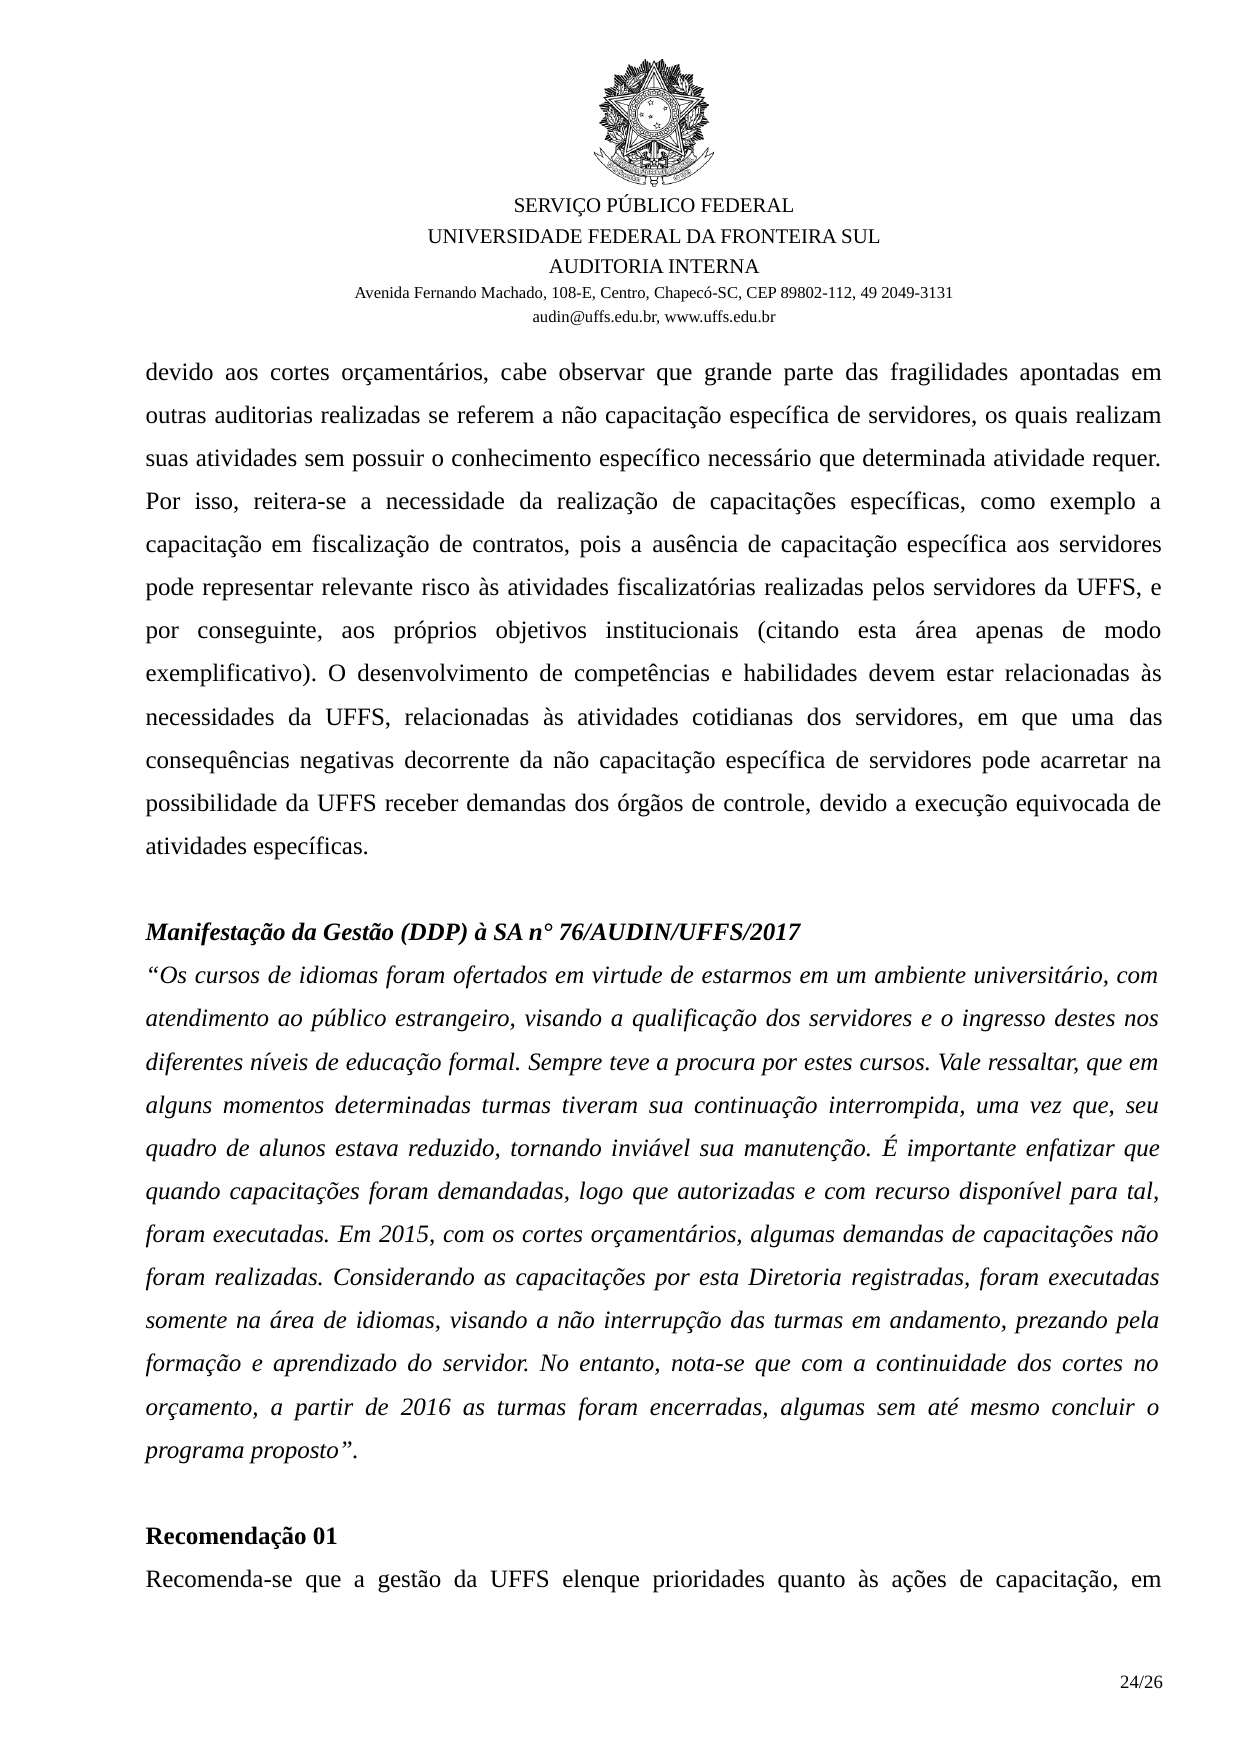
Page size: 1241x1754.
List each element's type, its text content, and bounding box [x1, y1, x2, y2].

text Manifestação da Gestão (DDP) à SA n° 76/AUDIN/UFFS/2017 [145, 917, 1162, 946]
text devido aos cortes orçamentários, cabe observar que grande parte das fragilidades apontadas em outras auditorias realizadas se referem a não capacitação específica de servidores, os quais realizam suas atividades sem possuir o conhecimento específico necessário que determinada atividade requer. Por isso, reitera-se a necessidade da realização de capacitações específicas, como exemplo a capacitação em fiscalização de contratos, pois a ausência de capacitação específica aos servidores pode representar relevante risco às atividades fiscalizatórias realizadas pelos servidores da UFFS, e por conseguinte, aos próprios objetivos institucionais (citando esta área apenas de modo exemplificativo). O desenvolvimento de competências e habilidades devem estar relacionadas às necessidades da UFFS, relacionadas às atividades cotidianas dos servidores, em que uma das consequências negativas decorrente da não capacitação específica de servidores pode acarretar na possibilidade da UFFS receber demandas dos órgãos de controle, devido a execução equivocada de atividades específicas. [145, 357, 1162, 860]
text “Os cursos de idiomas foram ofertados em virtude de estarmos em um ambiente universitário, com atendimento ao público estrangeiro, visando a qualificação dos servidores e o ingresso destes nos diferentes níveis de educação formal. Sempre teve a procura por estes cursos. Vale ressaltar, que em alguns momentos determinadas turmas tiveram sua continuação interrompida, uma vez que, seu quadro de alunos estava reduzido, tornando inviável sua manutenção. É importante enfatizar que quando capacitações foram demandadas, logo que autorizadas e com recurso disponível para tal, foram executadas. Em 2015, com os cortes orçamentários, algumas demandas de capacitações não foram realizadas. Considerando as capacitações por esta Diretoria registradas, foram executadas somente na área de idiomas, visando a não interrupção das turmas em andamento, prezando pela formação e aprendizado do servidor. No entanto, nota-se que com a continuidade dos cortes no orçamento, a partir de 2016 as turmas foram encerradas, algumas sem até mesmo concluir o programa proposto”. [145, 960, 1162, 1463]
text Recomenda-se que a gestão da UFFS elenque prioridades quanto às ações de capacitação, em [145, 1564, 1162, 1593]
text Recomendação 01 [145, 1521, 1162, 1550]
